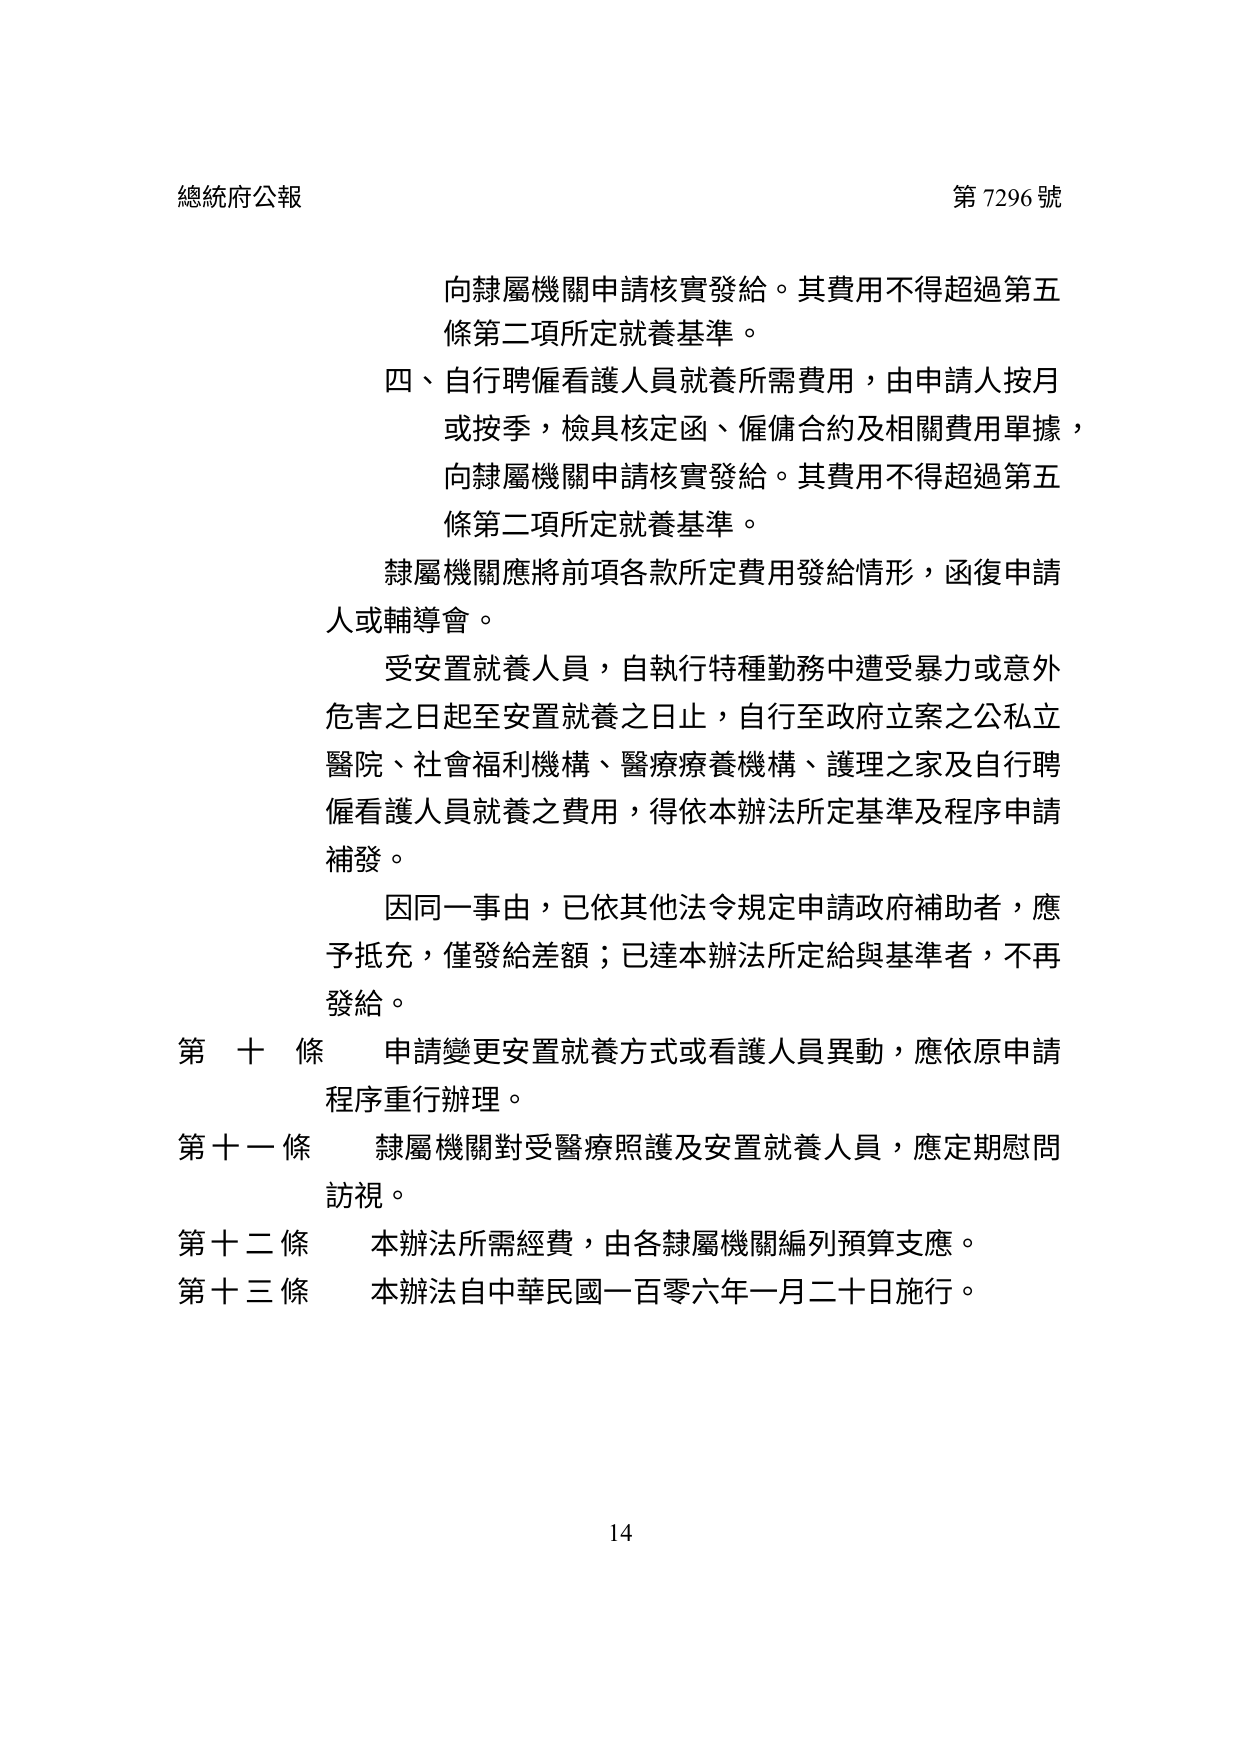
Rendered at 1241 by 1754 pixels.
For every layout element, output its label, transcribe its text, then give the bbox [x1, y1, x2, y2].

text 第 十 條 申請變更安置就養方式或看護人員異動，應依原申請程序重行辦理。 [177, 1024, 1063, 1120]
text 受安置就養人員，自執行特種勤務中遭受暴力或意外危害之日起至安置就養之日止，自行至政府立案之公私立醫院、社會福利機構、醫療療養機構、護理之家及自行聘僱看護人員就養之費用，得依本辦法所定基準及程序申請補發。 [325, 641, 1063, 880]
text 四、 自行聘僱看護人員就養所需費用，由申請人按月或按季，檢具核定函、僱傭合約及相關費用單據，向隸屬機關申請核實發給。其費用不得超過第五條第二項所定就養基準。 [384, 353, 1063, 545]
text 向隸屬機關申請核實發給。其費用不得超過第五條第二項所定就養基準。 [384, 266, 1063, 353]
text 隸屬機關應將前項各款所定費用發給情形，函復申請人或輔導會。 [325, 545, 1063, 641]
text 因同一事由，已依其他法令規定申請政府補助者，應予抵充，僅發給差額；已達本辦法所定給與基準者，不再發給。 [325, 880, 1063, 1024]
text 第十三條 本辦法自中華民國一百零六年一月二十日施行。 [177, 1264, 1063, 1312]
text 第十一條 隸屬機關對受醫療照護及安置就養人員，應定期慰問訪視。 [177, 1120, 1063, 1216]
text 第十二條 本辦法所需經費，由各隸屬機關編列預算支應。 [177, 1216, 1063, 1264]
